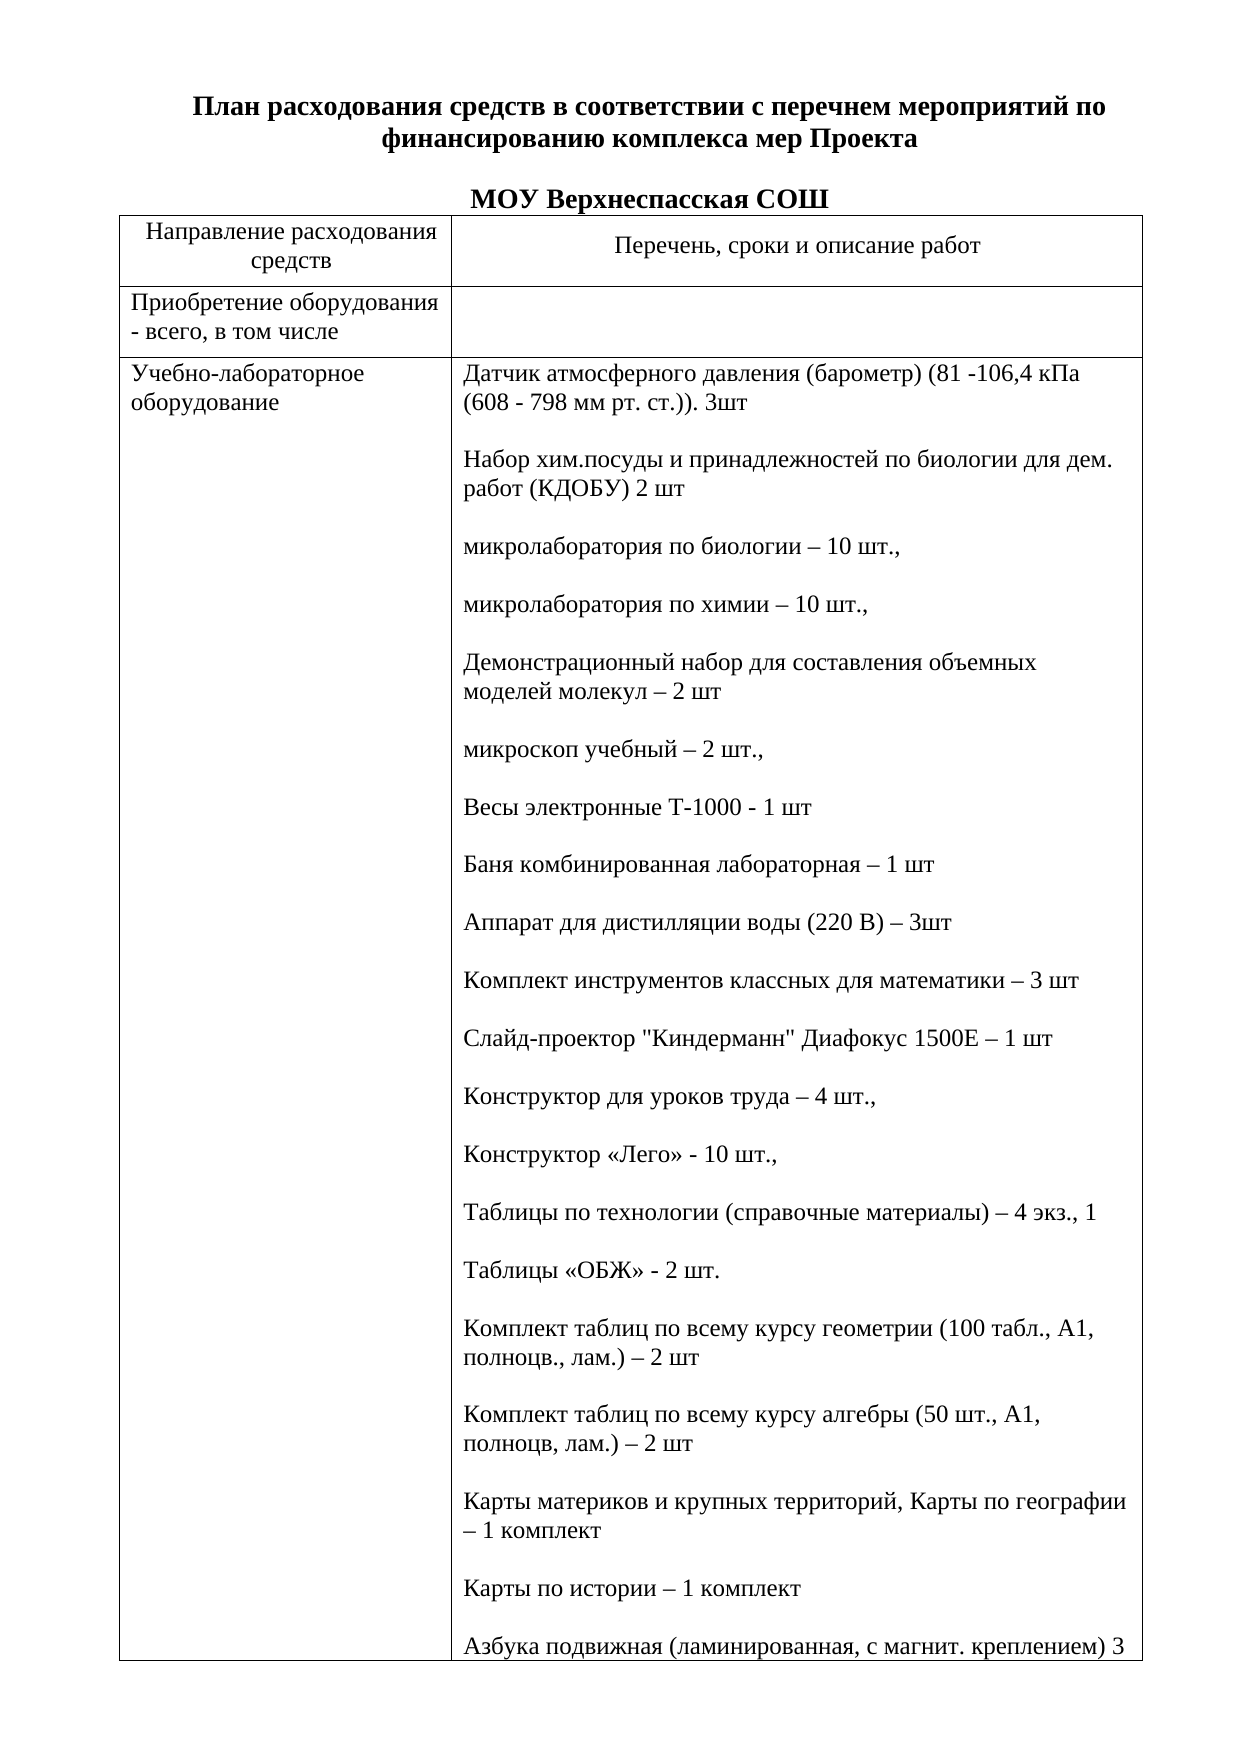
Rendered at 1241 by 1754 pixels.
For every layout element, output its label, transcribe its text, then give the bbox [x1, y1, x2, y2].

table_cell Учебно-лабораторное оборудование [120, 358, 451, 1659]
table_header Направление расходования средств [120, 216, 451, 286]
text План расходования средств в соответствии с перечнем мероприятий по финансированию комплекса мер Проекта [133, 89, 1167, 153]
table_cell Приобретение оборудования - всего, в том числе [120, 287, 451, 357]
table_header Перечень, сроки и описание работ [452, 216, 1142, 286]
table_cell [452, 287, 1142, 357]
table_cell Датчик атмосферного давления (барометр) (81 -106,4 кПа (608 - 798 мм рт. ст.)). 3шт Набор хим.посуды и принадлежностей по биологии для дем. работ (КДОБУ) 2 шт микролаборатория по биологии – 10 шт., микролаборатория по химии – 10 шт., Демонстрационный набор для составления объемных моделей молекул – 2 шт микроскоп учебный – 2 шт., Весы электронные Т-1000 - 1 шт Баня комбинированная лабораторная – 1 шт Аппарат для дистилляции воды (220 В) – 3шт Комплект инструментов классных для математики – 3 шт Слайд-проектор "Киндерманн" Диафокус 1500Е – 1 шт Конструктор для уроков труда – 4 шт., Конструктор «Лего» - 10 шт., Таблицы по технологии (справочные материалы) – 4 экз., 1 Таблицы «ОБЖ» - 2 шт. Комплект таблиц по всему курсу геометрии (100 табл., А1, полноцв., лам.) – 2 шт Комплект таблиц по всему курсу алгебры (50 шт., А1, полноцв, лам.) – 2 шт Карты материков и крупных территорий, Карты по географии – 1 комплект Карты по истории – 1 комплект Азбука подвижная (ламинированная, с магнит. креплением) 3 [452, 358, 1142, 1659]
text МОУ Верхнеспасская СОШ [133, 183, 1167, 215]
